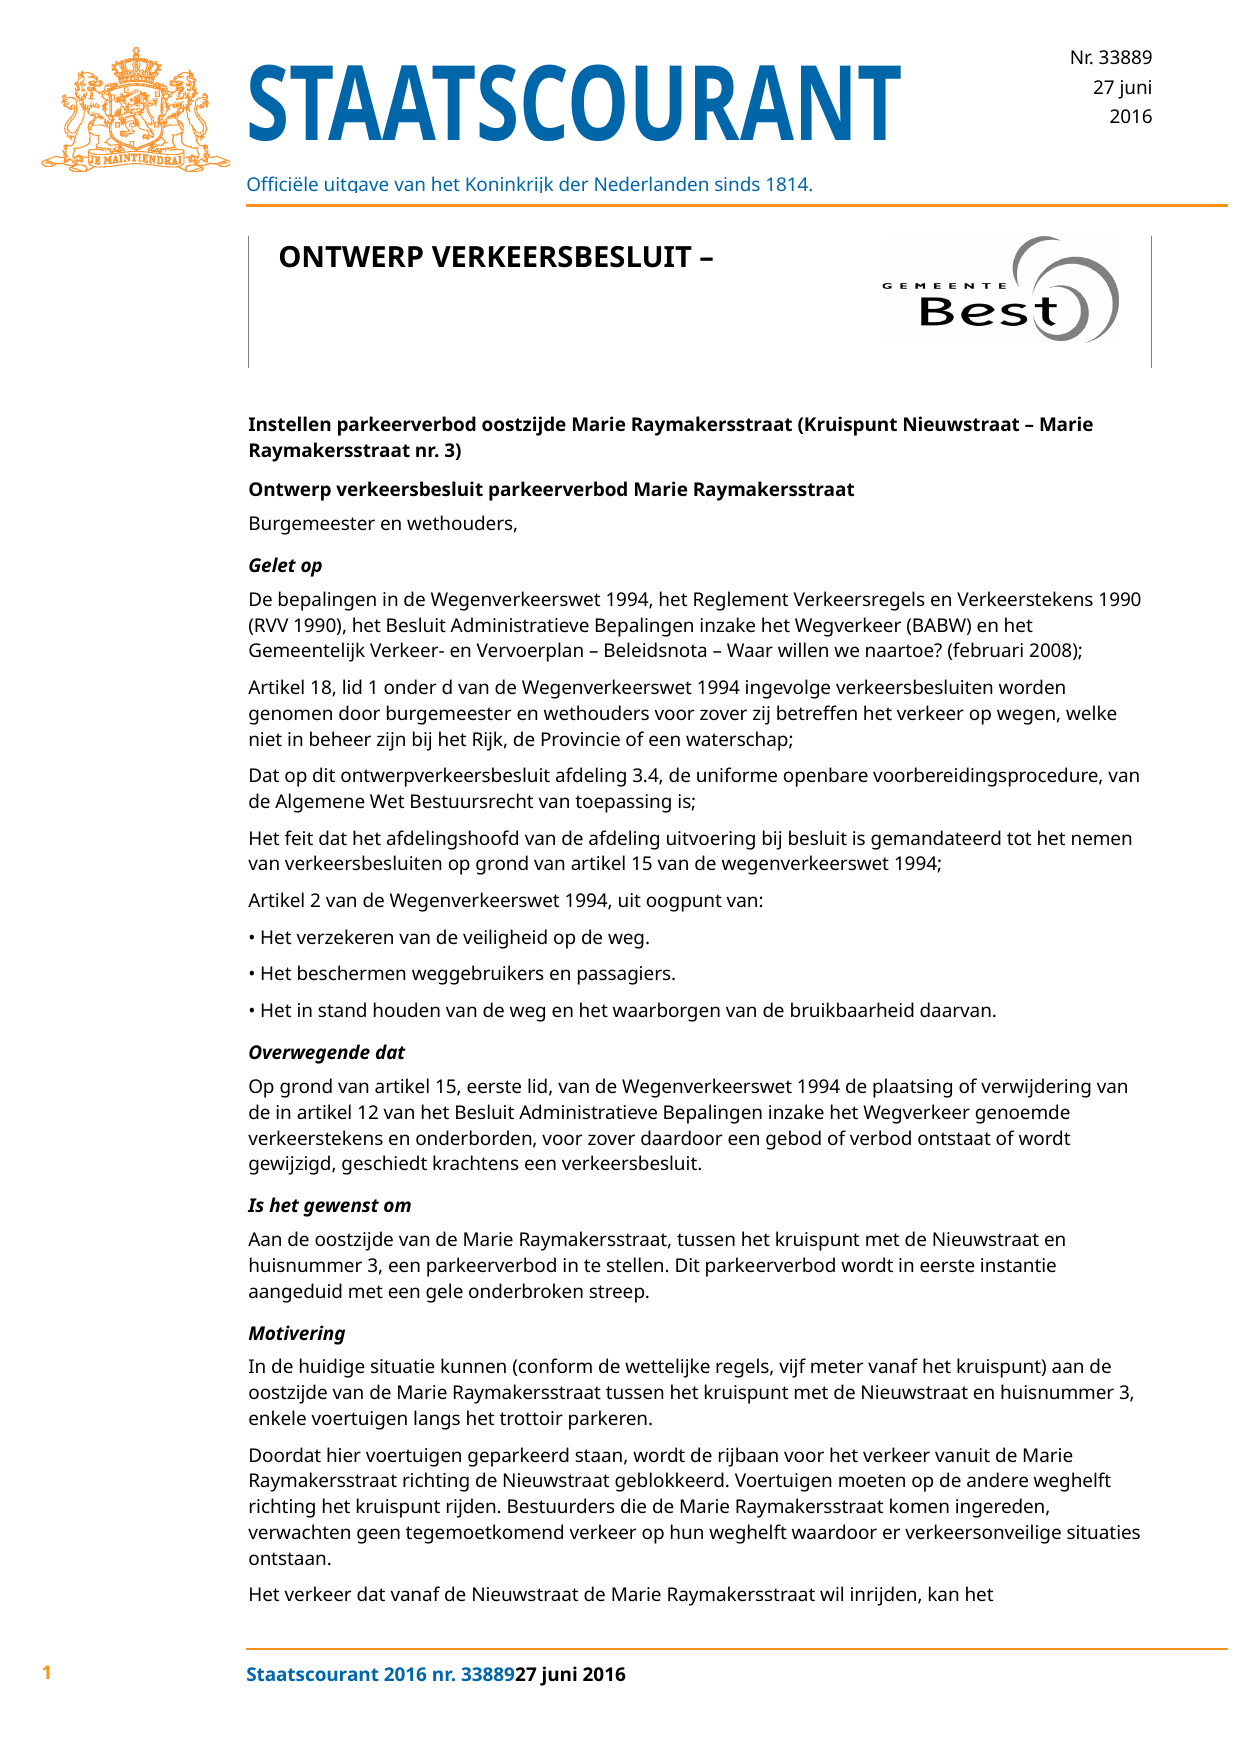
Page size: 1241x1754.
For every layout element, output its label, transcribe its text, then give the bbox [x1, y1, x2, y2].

text In de huidige situatie kunnen (conform de wettelijke regels, vijf meter vanaf het kruispunt) aan de oostzijde van de Marie Raymakersstraat tussen het kruispunt met de Nieuwstraat en huisnummer 3, enkele voertuigen langs het trottoir parkeren. [248, 1354, 1152, 1431]
text Dat op dit ontwerpverkeersbesluit afdeling 3.4, de uniforme openbare voorbereidingsprocedure, van de Algemene Wet Bestuursrecht van toepassing is; [248, 762, 1152, 814]
picture [41, 47, 231, 172]
table_header ONTWERP VERKEERSBESLUIT – [249, 236, 850, 368]
text De bepalingen in de Wegenverkeerswet 1994, het Reglement Verkeersregels en Verkeerstekens 1990 (RVV 1990), het Besluit Administratieve Bepalingen inzake het Wegverkeer (BABW) en het Gemeentelijk Verkeer- en Vervoerplan – Beleidsnota – Waar willen we naartoe? (februari 2008); [248, 586, 1152, 663]
text Op grond van artikel 15, eerste lid, van de Wegenverkeerswet 1994 de plaatsing of verwijdering van de in artikel 12 van het Besluit Administratieve Bepalingen inzake het Wegverkeer genoemde verkeerstekens en onderborden, voor zover daardoor een gebod of verbod ontstaat of wordt gewijzigd, geschiedt krachtens een verkeersbesluit. [248, 1073, 1152, 1176]
text • Het verzekeren van de veiligheid op de weg. [248, 924, 1152, 950]
text Burgemeester en wethouders, [248, 510, 1152, 536]
text Overwegende dat [248, 1039, 1152, 1065]
text Het verkeer dat vanaf de Nieuwstraat de Marie Raymakersstraat wil inrijden, kan het [248, 1581, 1152, 1607]
text • Het beschermen weggebruikers en passagiers. [248, 961, 1152, 986]
text Aan de oostzijde van de Marie Raymakersstraat, tussen het kruispunt met de Nieuwstraat en huisnummer 3, een parkeerverbod in te stellen. Dit parkeerverbod wordt in eerste instantie aangeduid met een gele onderbroken streep. [248, 1226, 1152, 1303]
text Ontwerp verkeersbesluit parkeerverbod Marie Raymakersstraat [248, 476, 1152, 502]
text Het feit dat het afdelingshoofd van de afdeling uitvoering bij besluit is gemandateerd tot het nemen van verkeersbesluiten op grond van artikel 15 van de wegenverkeerswet 1994; [248, 825, 1152, 876]
text Is het gewenst om [248, 1192, 1152, 1218]
table_header [1119, 236, 1151, 342]
text • Het in stand houden van de weg en het waarborgen van de bruikbaarheid daarvan. [248, 997, 1152, 1023]
table_header [850, 236, 882, 342]
text Doordat hier voertuigen geparkeerd staan, wordt de rijbaan voor het verkeer vanuit de Marie Raymakersstraat richting de Nieuwstraat geblokkeerd. Voertuigen moeten op de andere weghelft richting het kruispunt rijden. Bestuurders die de Marie Raymakersstraat komen ingereden, verwachten geen tegemoetkomend verkeer op hun weghelft waardoor er verkeersonveilige situaties ontstaan. [248, 1442, 1152, 1571]
text Motivering [248, 1320, 1152, 1345]
text Artikel 2 van de Wegenverkeerswet 1994, uit oogpunt van: [248, 887, 1152, 913]
picture [882, 236, 1119, 343]
text Artikel 18, lid 1 onder d van de Wegenverkeerswet 1994 ingevolge verkeersbesluiten worden genomen door burgemeester en wethouders voor zover zij betreffen het verkeer op wegen, welke niet in beheer zijn bij het Rijk, de Provincie of een waterschap; [248, 674, 1152, 752]
text Gelet op [248, 552, 1152, 578]
text Instellen parkeerverbod oostzijde Marie Raymakersstraat (Kruispunt Nieuwstraat – Marie Raymakersstraat nr. 3) [248, 411, 1152, 463]
table_header [850, 343, 1151, 368]
